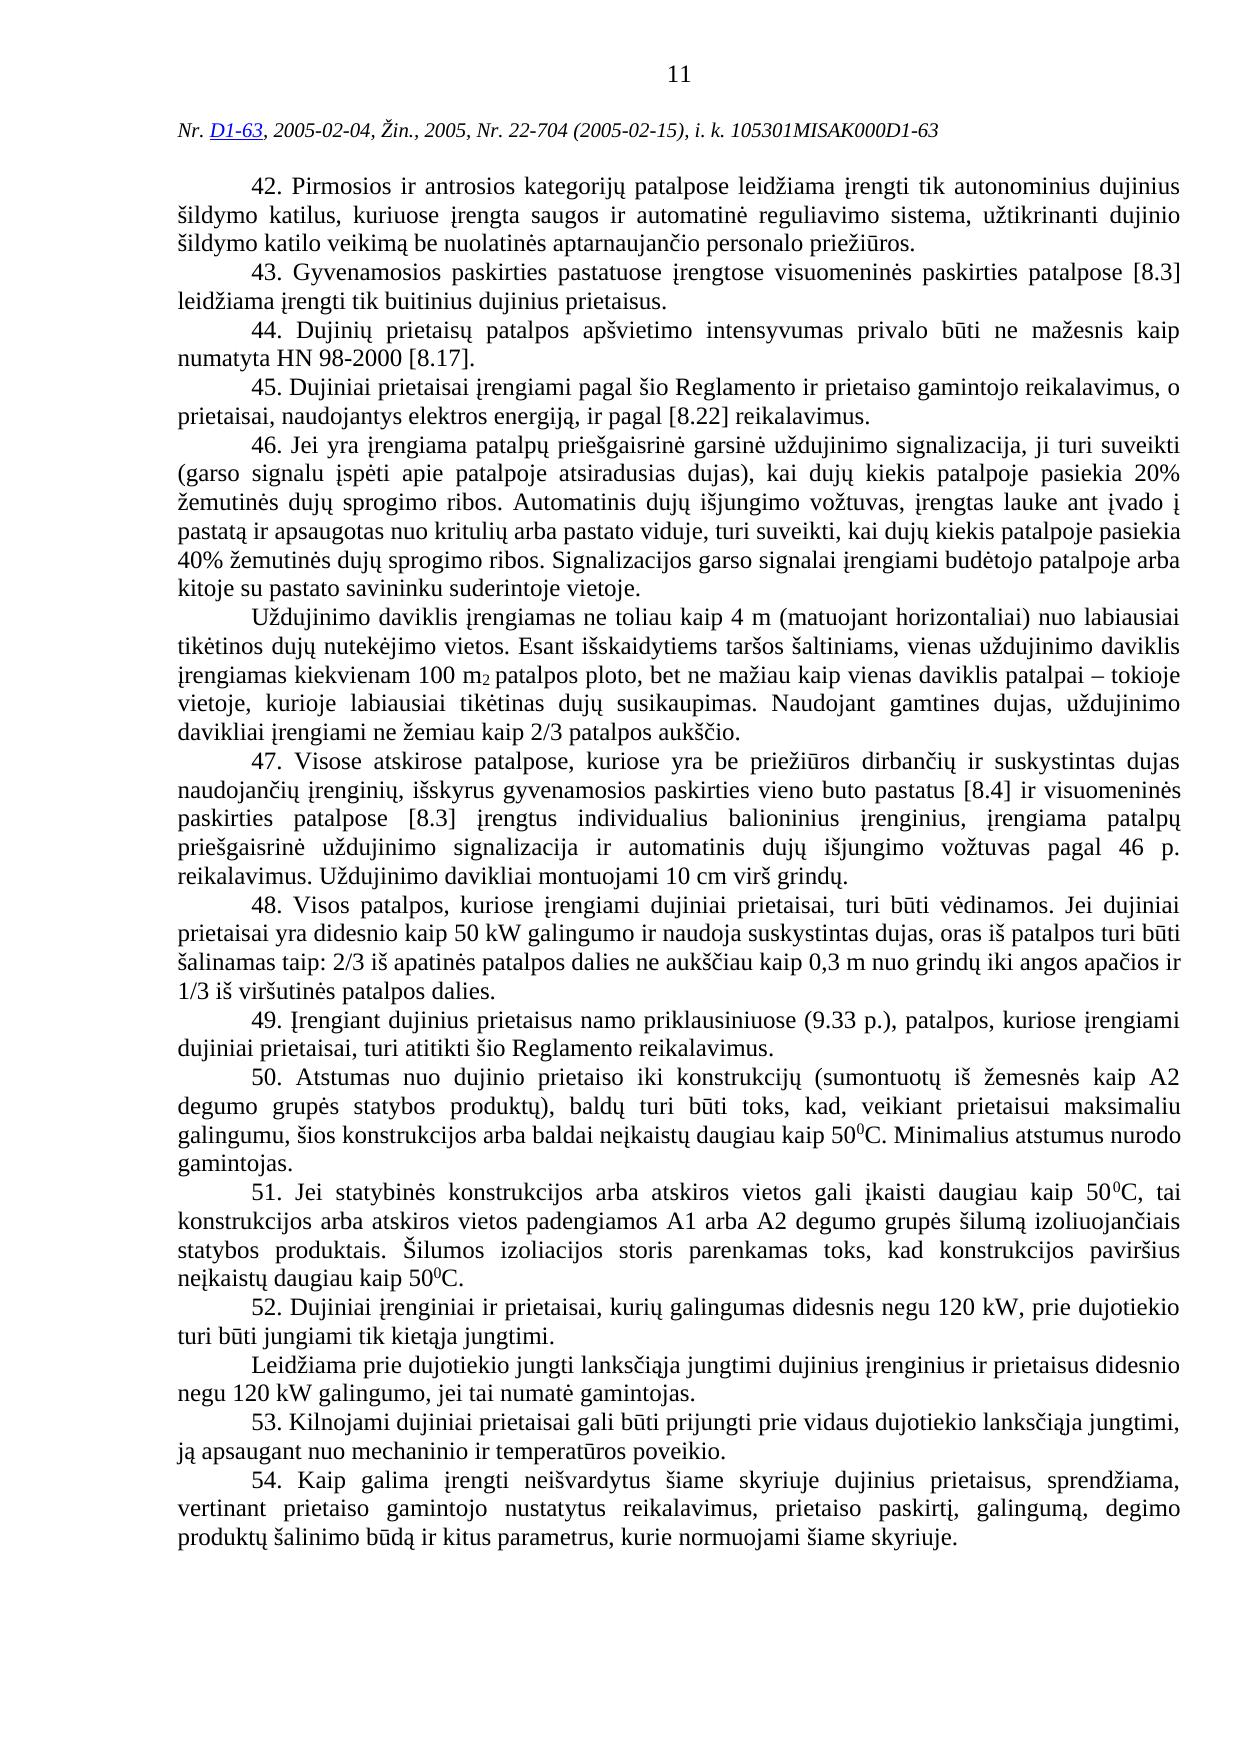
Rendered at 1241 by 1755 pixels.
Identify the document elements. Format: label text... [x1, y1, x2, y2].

text 44. Dujinių prietaisų patalpos apšvietimo intensyvumas privalo būti ne mažesnis kaip numatyta HN 98-2000 [8.17]. [177, 315, 1181, 372]
text 52. Dujiniai įrenginiai ir prietaisai, kurių galingumas didesnis negu 120 kW, prie dujotiekio turi būti jungiami tik kietąja jungtimi. [177, 1292, 1181, 1350]
text 48. Visos patalpos, kuriose įrengiami dujiniai prietaisai, turi būti vėdinamos. Jei dujiniai prietaisai yra didesnio kaip 50 kW galingumo ir naudoja suskystintas dujas, oras iš patalpos turi būti šalinamas taip: 2/3 iš apatinės patalpos dalies ne aukščiau kaip 0,3 m nuo grindų iki angos apačios ir 1/3 iš viršutinės patalpos dalies. [177, 890, 1181, 1005]
text 50. Atstumas nuo dujinio prietaiso iki konstrukcijų (sumontuotų iš žemesnės kaip A2 degumo grupės statybos produktų), baldų turi būti toks, kad, veikiant prietaisui maksimaliu galingumu, šios konstrukcijos arba baldai neįkaistų daugiau kaip 500C. Minimalius atstumus nurodo gamintojas. [177, 1062, 1181, 1177]
text 51. Jei statybinės konstrukcijos arba atskiros vietos gali įkaisti daugiau kaip 500C, tai konstrukcijos arba atskiros vietos padengiamos A1 arba A2 degumo grupės šilumą izoliuojančiais statybos produktais. Šilumos izoliacijos storis parenkamas toks, kad konstrukcijos paviršius neįkaistų daugiau kaip 500C. [177, 1177, 1181, 1292]
text 53. Kilnojami dujiniai prietaisai gali būti prijungti prie vidaus dujotiekio lanksčiąja jungtimi, ją apsaugant nuo mechaninio ir temperatūros poveikio. [177, 1407, 1181, 1465]
text 54. Kaip galima įrengti neišvardytus šiame skyriuje dujinius prietaisus, sprendžiama, vertinant prietaiso gamintojo nustatytus reikalavimus, prietaiso paskirtį, galingumą, degimo produktų šalinimo būdą ir kitus parametrus, kurie normuojami šiame skyriuje. [177, 1465, 1181, 1551]
text 47. Visose atskirose patalpose, kuriose yra be priežiūros dirbančių ir suskystintas dujas naudojančių įrenginių, išskyrus gyvenamosios paskirties vieno buto pastatus [8.4] ir visuomeninės paskirties patalpose [8.3] įrengtus individualius balioninius įrenginius, įrengiama patalpų priešgaisrinė uždujinimo signalizacija ir automatinis dujų išjungimo vožtuvas pagal 46 p. reikalavimus. Uždujinimo davikliai montuojami 10 cm virš grindų. [177, 746, 1181, 890]
text Leidžiama prie dujotiekio jungti lanksčiąja jungtimi dujinius įrenginius ir prietaisus didesnio negu 120 kW galingumo, jei tai numatė gamintojas. [177, 1350, 1181, 1407]
text 42. Pirmosios ir antrosios kategorijų patalpose leidžiama įrengti tik autonominius dujinius šildymo katilus, kuriuose įrengta saugos ir automatinė reguliavimo sistema, užtikrinanti dujinio šildymo katilo veikimą be nuolatinės aptarnaujančio personalo priežiūros. [177, 171, 1181, 257]
text Uždujinimo daviklis įrengiamas ne toliau kaip 4 m (matuojant horizontaliai) nuo labiausiai tikėtinos dujų nutekėjimo vietos. Esant išskaidytiems taršos šaltiniams, vienas uždujinimo daviklis įrengiamas kiekvienam 100 m2 patalpos ploto, bet ne mažiau kaip vienas daviklis patalpai – tokioje vietoje, kurioje labiausiai tikėtinas dujų susikaupimas. Naudojant gamtines dujas, uždujinimo davikliai įrengiami ne žemiau kaip 2/3 patalpos aukščio. [177, 602, 1181, 746]
text 43. Gyvenamosios paskirties pastatuose įrengtose visuomeninės paskirties patalpose [8.3] leidžiama įrengti tik buitinius dujinius prietaisus. [177, 257, 1181, 315]
text 45. Dujiniai prietaisai įrengiami pagal šio Reglamento ir prietaiso gamintojo reikalavimus, o prietaisai, naudojantys elektros energiją, ir pagal [8.22] reikalavimus. [177, 372, 1181, 430]
text Nr. D1-63, 2005-02-04, Žin., 2005, Nr. 22-704 (2005-02-15), i. k. 105301MISAK000D1-63 [177, 118, 1181, 142]
text 46. Jei yra įrengiama patalpų priešgaisrinė garsinė uždujinimo signalizacija, ji turi suveikti (garso signalu įspėti apie patalpoje atsiradusias dujas), kai dujų kiekis patalpoje pasiekia 20% žemutinės dujų sprogimo ribos. Automatinis dujų išjungimo vožtuvas, įrengtas lauke ant įvado į pastatą ir apsaugotas nuo kritulių arba pastato viduje, turi suveikti, kai dujų kiekis patalpoje pasiekia 40% žemutinės dujų sprogimo ribos. Signalizacijos garso signalai įrengiami budėtojo patalpoje arba kitoje su pastato savininku suderintoje vietoje. [177, 430, 1181, 602]
text 49. Įrengiant dujinius prietaisus namo priklausiniuose (9.33 p.), patalpos, kuriose įrengiami dujiniai prietaisai, turi atitikti šio Reglamento reikalavimus. [177, 1005, 1181, 1062]
